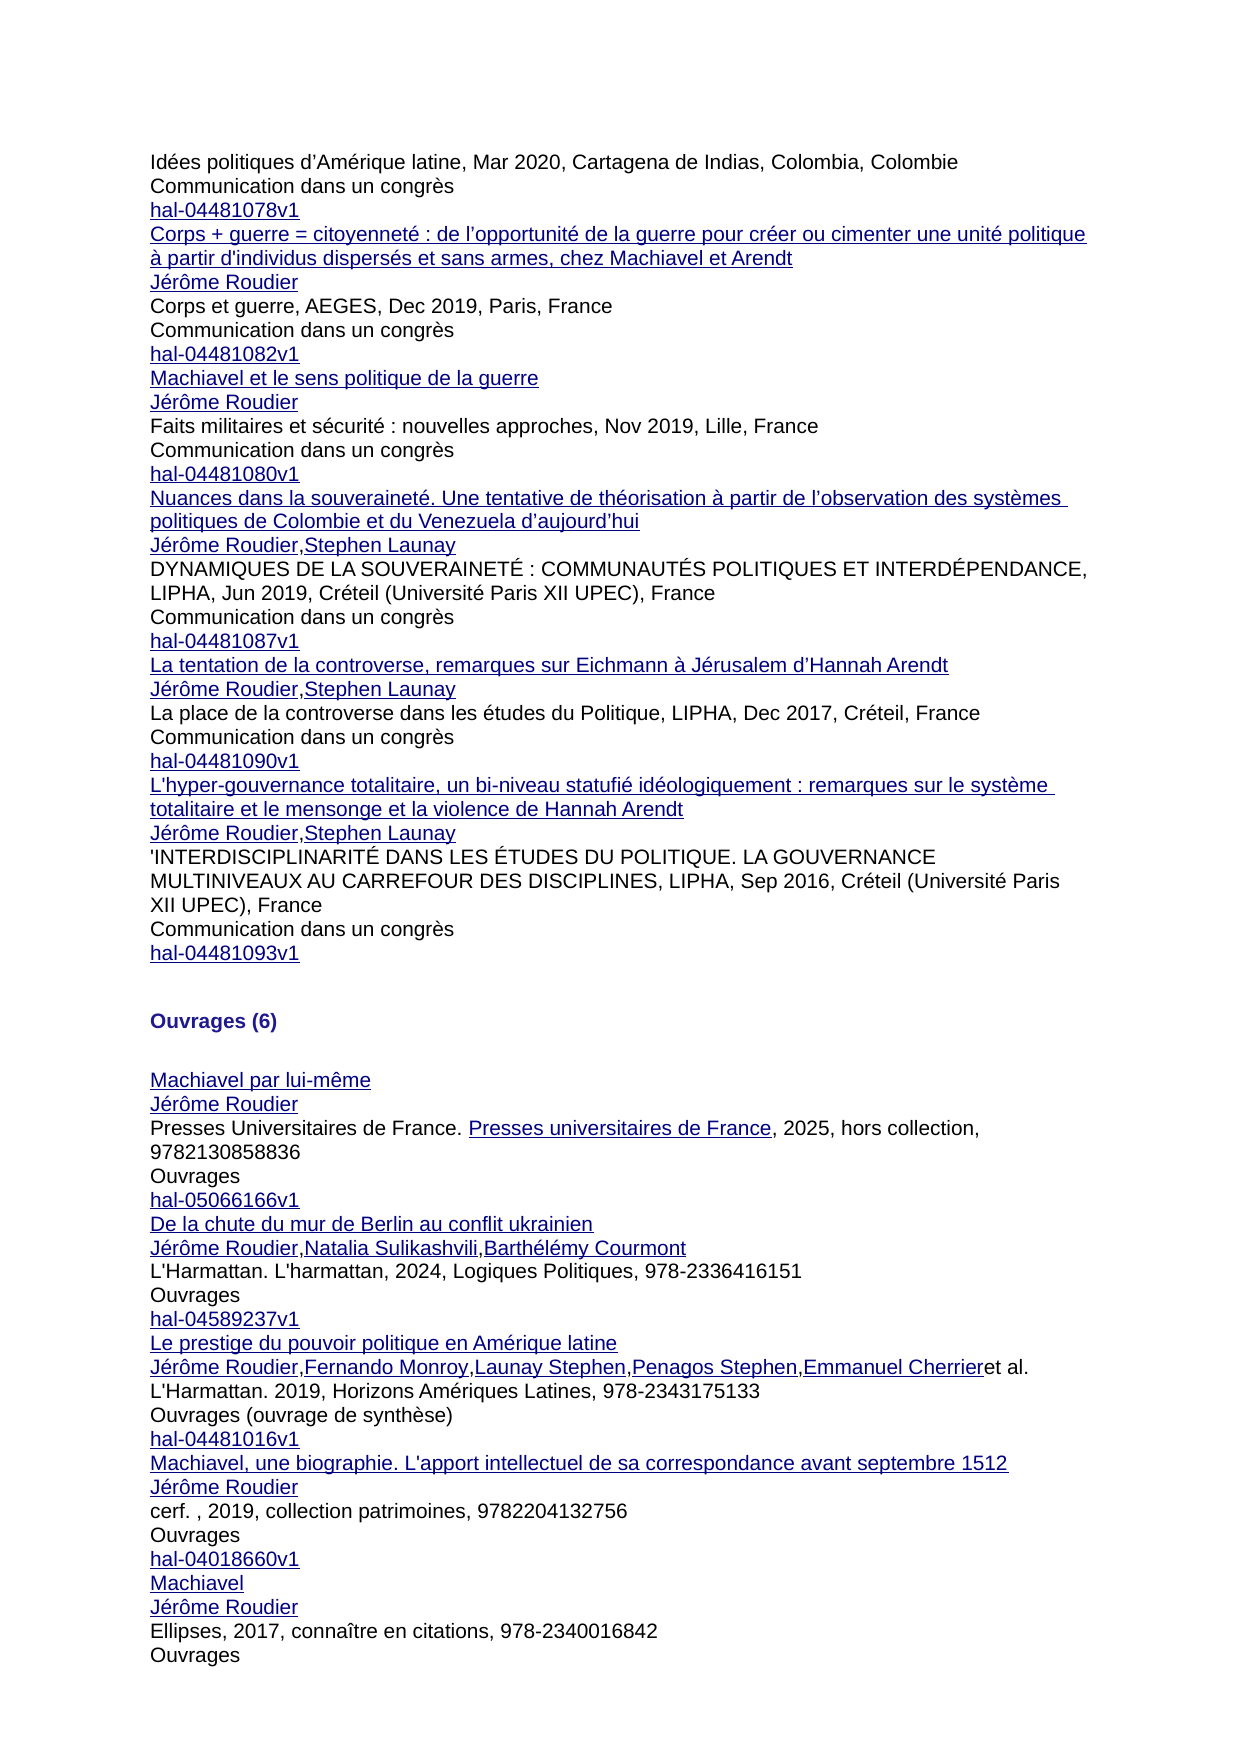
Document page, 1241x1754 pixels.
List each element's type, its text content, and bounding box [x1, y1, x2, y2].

table_cell De la chute du mur de Berlin au conflit ukrainien Jérôme Roudier,Natalia Sulikashvili,Barthélémy Courmont L'Harmattan. L'harmattan, 2024, Logiques Politiques, 978-2336416151 Ouvrages hal-04589237v1 [150, 1211, 1090, 1331]
table_cell La tentation de la controverse, remarques sur Eichmann à Jérusalem d’Hannah Arendt Jérôme Roudier,Stephen Launay La place de la controverse dans les études du Politique, LIPHA, Dec 2017, Créteil, France Communication dans un congrès hal-04481090v1 [150, 653, 1090, 773]
subtitle Ouvrages (6) [150, 1009, 1090, 1033]
table_header Machiavel par lui-même Jérôme Roudier Presses Universitaires de France. Presses universitaires de France, 2025, hors collection, 9782130858836 Ouvrages hal-05066166v1 [150, 1068, 1090, 1211]
table_cell Le prestige du pouvoir politique en Amérique latine Jérôme Roudier,Fernando Monroy,Launay Stephen,Penagos Stephen,Emmanuel Cherrieret al. L'Harmattan. 2019, Horizons Amériques Latines, 978-2343175133 Ouvrages (ouvrage de synthèse) hal-04481016v1 [150, 1331, 1090, 1451]
table_cell Machiavel et le sens politique de la guerre Jérôme Roudier Faits militaires et sécurité : nouvelles approches, Nov 2019, Lille, France Communication dans un congrès hal-04481080v1 [150, 366, 1090, 485]
table_cell Idées politiques d’Amérique latine, Mar 2020, Cartagena de Indias, Colombia, Colombie Communication dans un congrès hal-04481078v1 [150, 150, 1090, 222]
table_cell Machiavel Jérôme Roudier Ellipses, 2017, connaître en citations, 978-2340016842 Ouvrages [150, 1571, 1090, 1667]
table_cell Corps + guerre = citoyenneté : de l’opportunité de la guerre pour créer ou cimenter une unité politique à partir d'individus dispersés et sans armes, chez Machiavel et Arendt Jérôme Roudier Corps et guerre, AEGES, Dec 2019, Paris, France Communication dans un congrès hal-04481082v1 [150, 222, 1090, 366]
table_cell Nuances dans la souveraineté. Une tentative de théorisation à partir de l’observation des systèmes politiques de Colombie et du Venezuela d’aujourd’hui Jérôme Roudier,Stephen Launay DYNAMIQUES DE LA SOUVERAINETÉ : COMMUNAUTÉS POLITIQUES ET INTERDÉPENDANCE, LIPHA, Jun 2019, Créteil (Université Paris XII UPEC), France Communication dans un congrès hal-04481087v1 [150, 485, 1090, 653]
table_cell Machiavel, une biographie. L'apport intellectuel de sa correspondance avant septembre 1512 Jérôme Roudier cerf. , 2019, collection patrimoines, 9782204132756 Ouvrages hal-04018660v1 [150, 1451, 1090, 1571]
table_cell L'hyper-gouvernance totalitaire, un bi-niveau statufié idéologiquement : remarques sur le système totalitaire et le mensonge et la violence de Hannah Arendt Jérôme Roudier,Stephen Launay 'INTERDISCIPLINARITÉ DANS LES ÉTUDES DU POLITIQUE. LA GOUVERNANCE MULTINIVEAUX AU CARREFOUR DES DISCIPLINES, LIPHA, Sep 2016, Créteil (Université Paris XII UPEC), France Communication dans un congrès hal-04481093v1 [150, 773, 1090, 964]
